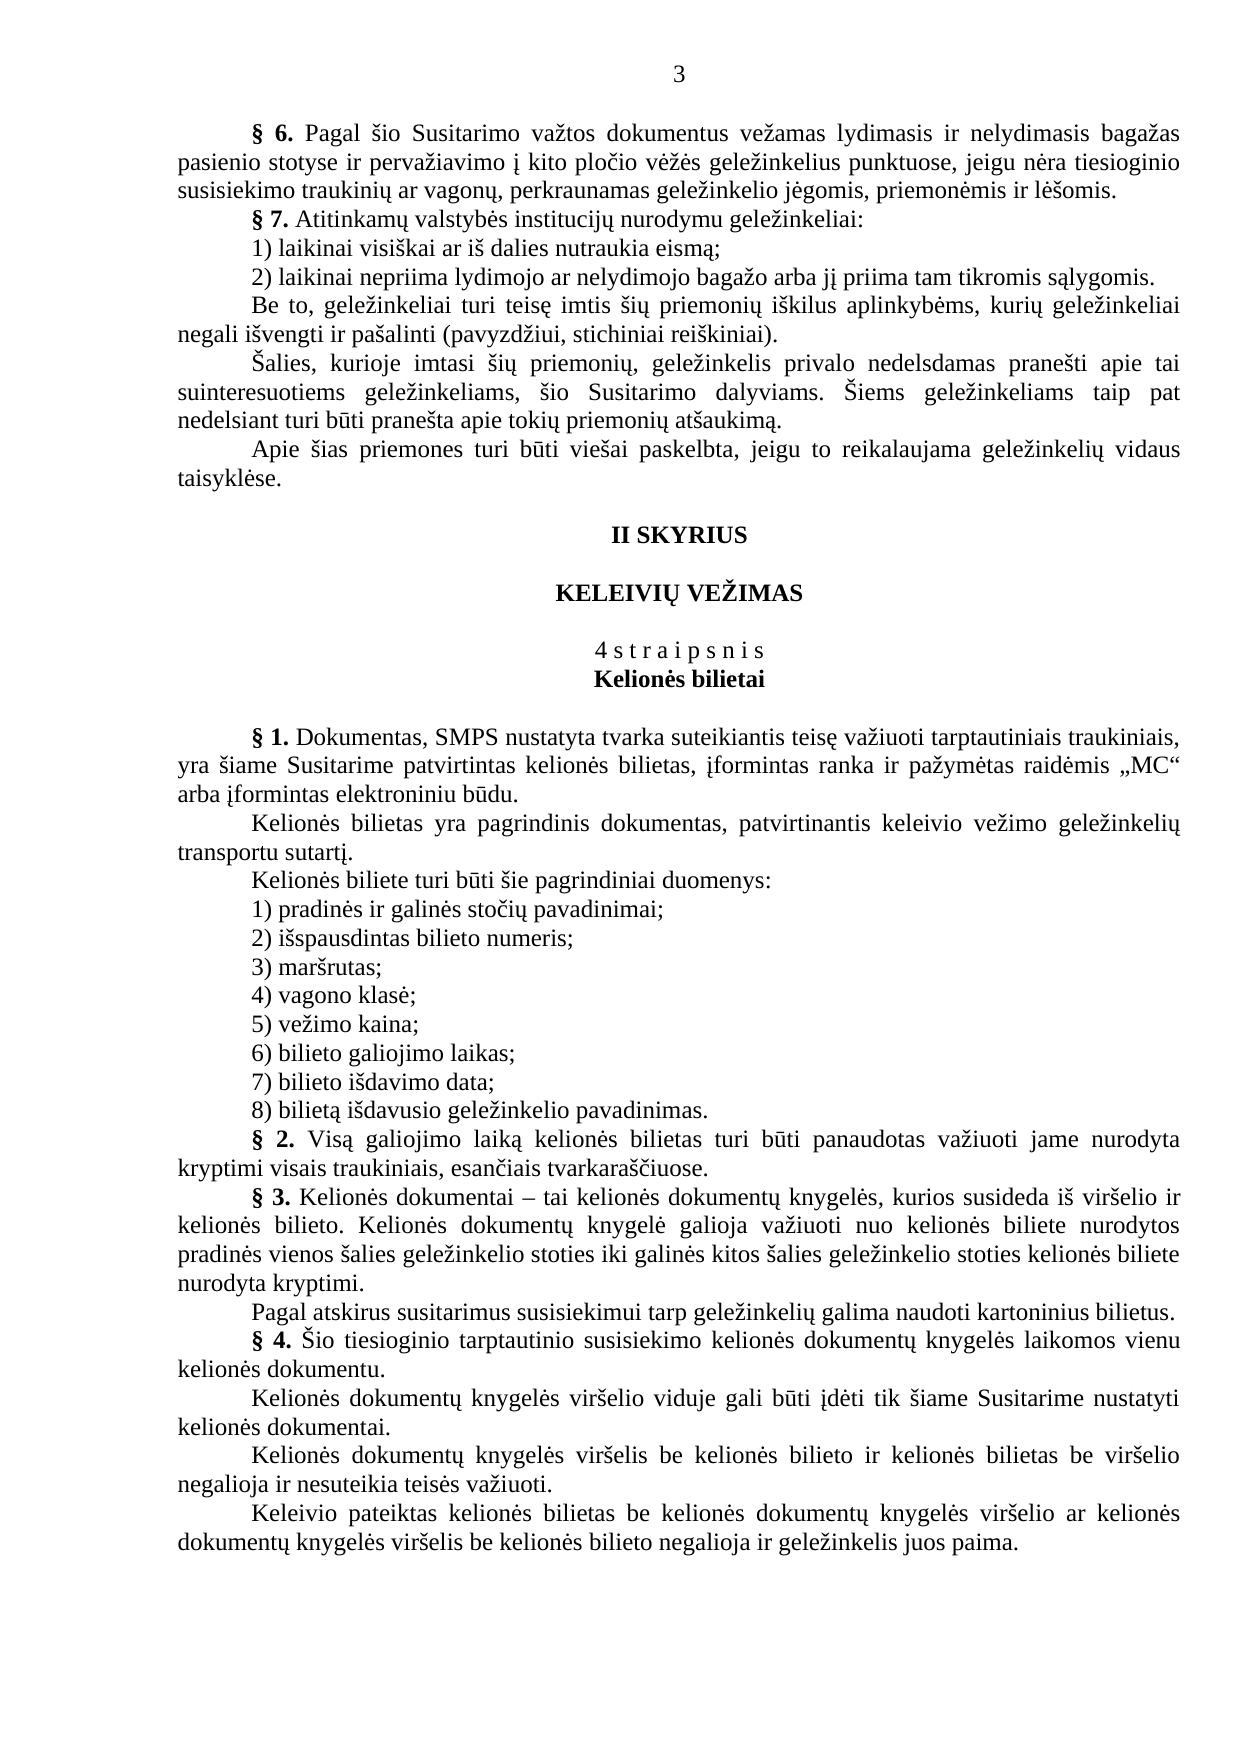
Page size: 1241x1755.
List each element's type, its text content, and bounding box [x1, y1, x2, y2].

text Kelionės bilietas yra pagrindinis dokumentas, patvirtinantis keleivio vežimo geležinkelių transportu sutartį. [177, 808, 1181, 866]
text § 1. Dokumentas, SMPS nustatyta tvarka suteikiantis teisę važiuoti tarptautiniais traukiniais, yra šiame Susitarime patvirtintas kelionės bilietas, įformintas ranka ir pažymėtas raidėmis „MC“ arba įformintas elektroniniu būdu. [177, 722, 1181, 808]
text 1) laikinai visiškai ar iš dalies nutraukia eismą; [177, 233, 1181, 262]
text Kelionės biliete turi būti šie pagrindiniai duomenys: [177, 866, 1181, 894]
text Apie šias priemones turi būti viešai paskelbta, jeigu to reikalaujama geležinkelių vidaus taisyklėse. [177, 434, 1181, 492]
text KELEIVIŲ VEŽIMAS [177, 578, 1181, 607]
text 2) laikinai nepriima lydimojo ar nelydimojo bagažo arba jį priima tam tikromis sąlygomis. [177, 262, 1181, 291]
text 2) išspausdintas bilieto numeris; [177, 923, 1181, 952]
text Kelionės dokumentų knygelės viršelio viduje gali būti įdėti tik šiame Susitarime nustatyti kelionės dokumentai. [177, 1383, 1181, 1441]
text § 4. Šio tiesioginio tarptautinio susisiekimo kelionės dokumentų knygelės laikomos vienu kelionės dokumentu. [177, 1326, 1181, 1383]
text § 3. Kelionės dokumentai – tai kelionės dokumentų knygelės, kurios susideda iš viršelio ir kelionės bilieto. Kelionės dokumentų knygelė galioja važiuoti nuo kelionės biliete nurodytos pradinės vienos šalies geležinkelio stoties iki galinės kitos šalies geležinkelio stoties kelionės biliete nurodyta kryptimi. [177, 1182, 1181, 1297]
text § 6. Pagal šio Susitarimo važtos dokumentus vežamas lydimasis ir nelydimasis bagažas pasienio stotyse ir pervažiavimo į kito pločio vėžės geležinkelius punktuose, jeigu nėra tiesioginio susisiekimo traukinių ar vagonų, perkraunamas geležinkelio jėgomis, priemonėmis ir lėšomis. [177, 118, 1181, 204]
text 7) bilieto išdavimo data; [177, 1067, 1181, 1096]
text 4) vagono klasė; [177, 981, 1181, 1009]
text Kelionės bilietai [177, 664, 1181, 693]
text 3) maršrutas; [177, 952, 1181, 981]
text Kelionės dokumentų knygelės viršelis be kelionės bilieto ir kelionės bilietas be viršelio negalioja ir nesuteikia teisės važiuoti. [177, 1441, 1181, 1498]
text 6) bilieto galiojimo laikas; [177, 1038, 1181, 1067]
text Be to, geležinkeliai turi teisę imtis šių priemonių iškilus aplinkybėms, kurių geležinkeliai negali išvengti ir pašalinti (pavyzdžiui, stichiniai reiškiniai). [177, 291, 1181, 348]
text Pagal atskirus susitarimus susisiekimui tarp geležinkelių galima naudoti kartoninius bilietus. [177, 1297, 1181, 1326]
text 5) vežimo kaina; [177, 1009, 1181, 1038]
text § 7. Atitinkamų valstybės institucijų nurodymu geležinkeliai: [177, 204, 1181, 233]
text 8) bilietą išdavusio geležinkelio pavadinimas. [177, 1096, 1181, 1124]
text § 2. Visą galiojimo laiką kelionės bilietas turi būti panaudotas važiuoti jame nurodyta kryptimi visais traukiniais, esančiais tvarkaraščiuose. [177, 1124, 1181, 1182]
text 1) pradinės ir galinės stočių pavadinimai; [177, 894, 1181, 923]
text 4 straipsnis [177, 636, 1181, 664]
text II SKYRIUS [177, 521, 1181, 549]
text Šalies, kurioje imtasi šių priemonių, geležinkelis privalo nedelsdamas pranešti apie tai suinteresuotiems geležinkeliams, šio Susitarimo dalyviams. Šiems geležinkeliams taip pat nedelsiant turi būti pranešta apie tokių priemonių atšaukimą. [177, 348, 1181, 434]
text Keleivio pateiktas kelionės bilietas be kelionės dokumentų knygelės viršelio ar kelionės dokumentų knygelės viršelis be kelionės bilieto negalioja ir geležinkelis juos paima. [177, 1498, 1181, 1556]
